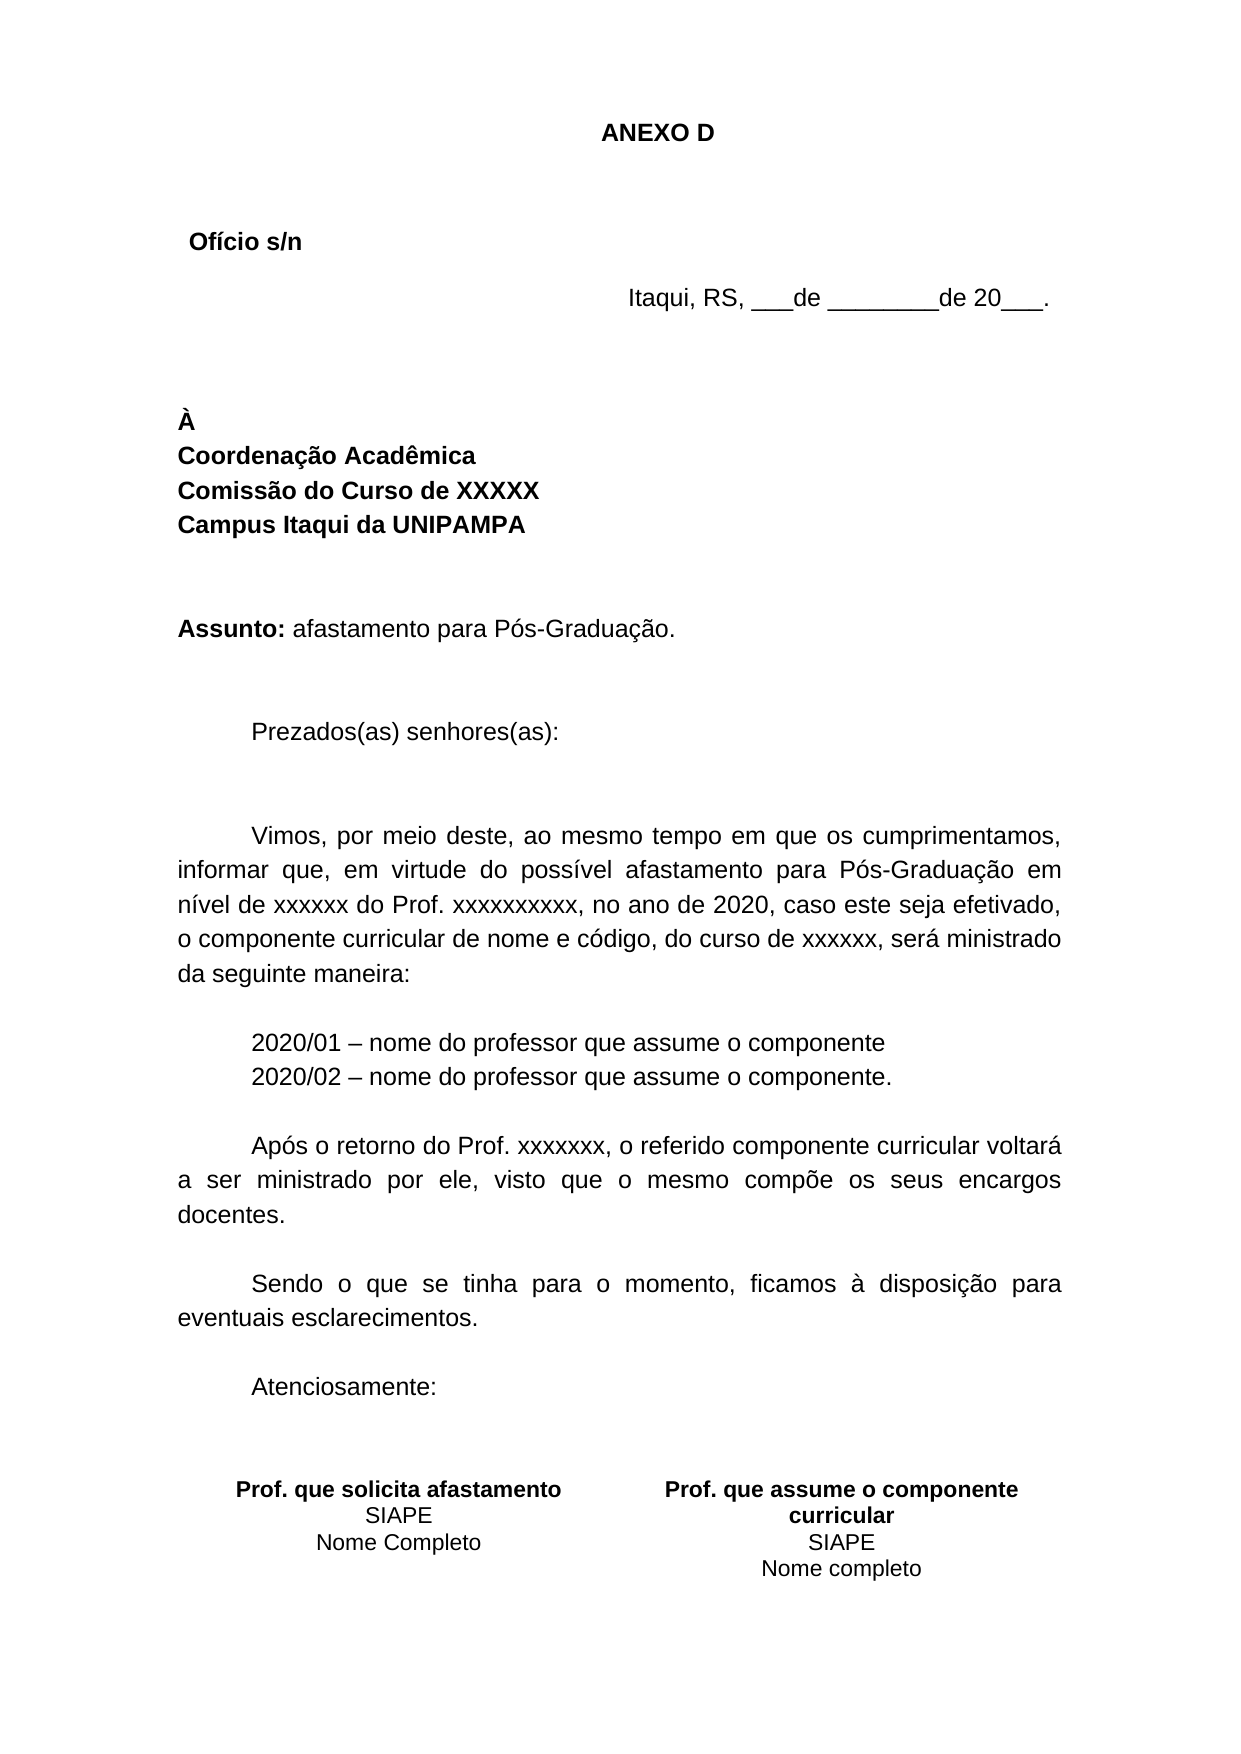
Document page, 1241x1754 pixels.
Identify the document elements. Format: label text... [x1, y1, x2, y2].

table_header Prof. que assume o componente curricular SIAPE Nome completo [620, 1476, 1063, 1581]
table_header Itaqui, RS, ___de ________de 20___. [617, 172, 1063, 338]
text Comissão do Curso de XXXXX [177, 476, 1063, 504]
text Atenciosamente: [177, 1372, 1063, 1401]
text À [177, 407, 1063, 436]
text 2020/02 – nome do professor que assume o componente. [251, 1062, 1063, 1091]
text Coordenação Acadêmica [177, 441, 1063, 470]
text Prezados(as) senhores(as): [177, 717, 1063, 746]
table_header Ofício s/n [177, 172, 617, 338]
text 2020/01 – nome do professor que assume o componente [177, 1027, 1063, 1056]
text Após o retorno do Prof. xxxxxxx, o referido componente curricular voltará a ser ministrado por ele, visto que o mesmo compõe os seus encargos docentes. [177, 1131, 1063, 1229]
list ANEXO D [252, 118, 1063, 147]
table_header Prof. que solicita afastamento SIAPE Nome Completo [177, 1476, 620, 1581]
text Vimos, por meio deste, ao mesmo tempo em que os cumprimentamos, informar que, em virtude do possível afastamento para Pós-Graduação em nível de xxxxxx do Prof. xxxxxxxxxx, no ano de 2020, caso este seja efetivado, o componente curricular de nome e código, do curso de xxxxxx, será ministrado da seguinte maneira: [177, 821, 1063, 987]
text Sendo o que se tinha para o momento, ficamos à disposição para eventuais esclarecimentos. [177, 1269, 1063, 1332]
text Campus Itaqui da UNIPAMPA [177, 510, 1063, 539]
text Assunto: afastamento para Pós-Graduação. [177, 614, 1063, 642]
